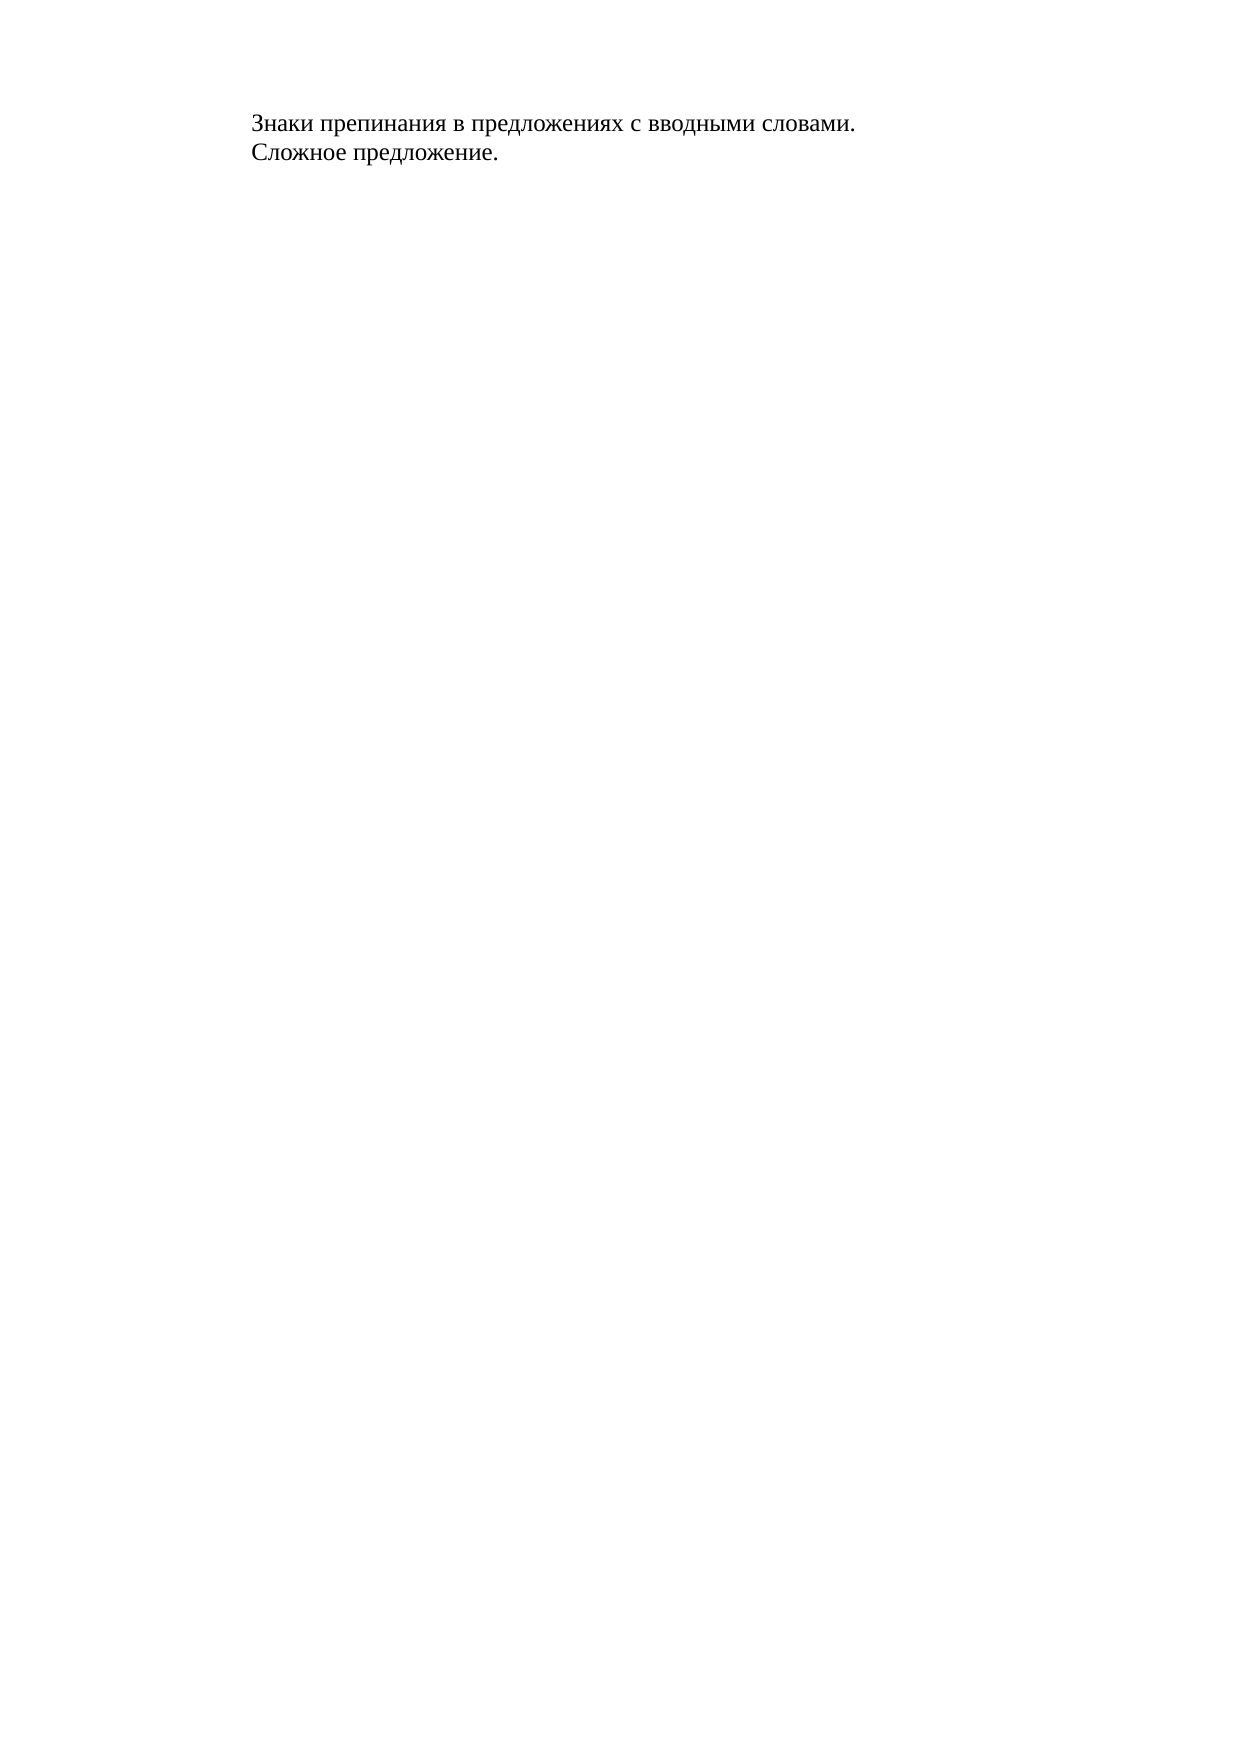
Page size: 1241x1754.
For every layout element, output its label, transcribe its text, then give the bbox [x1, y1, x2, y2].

text Знаки препинания в предложениях с вводными словами. Сложное предложение. [251, 108, 857, 166]
